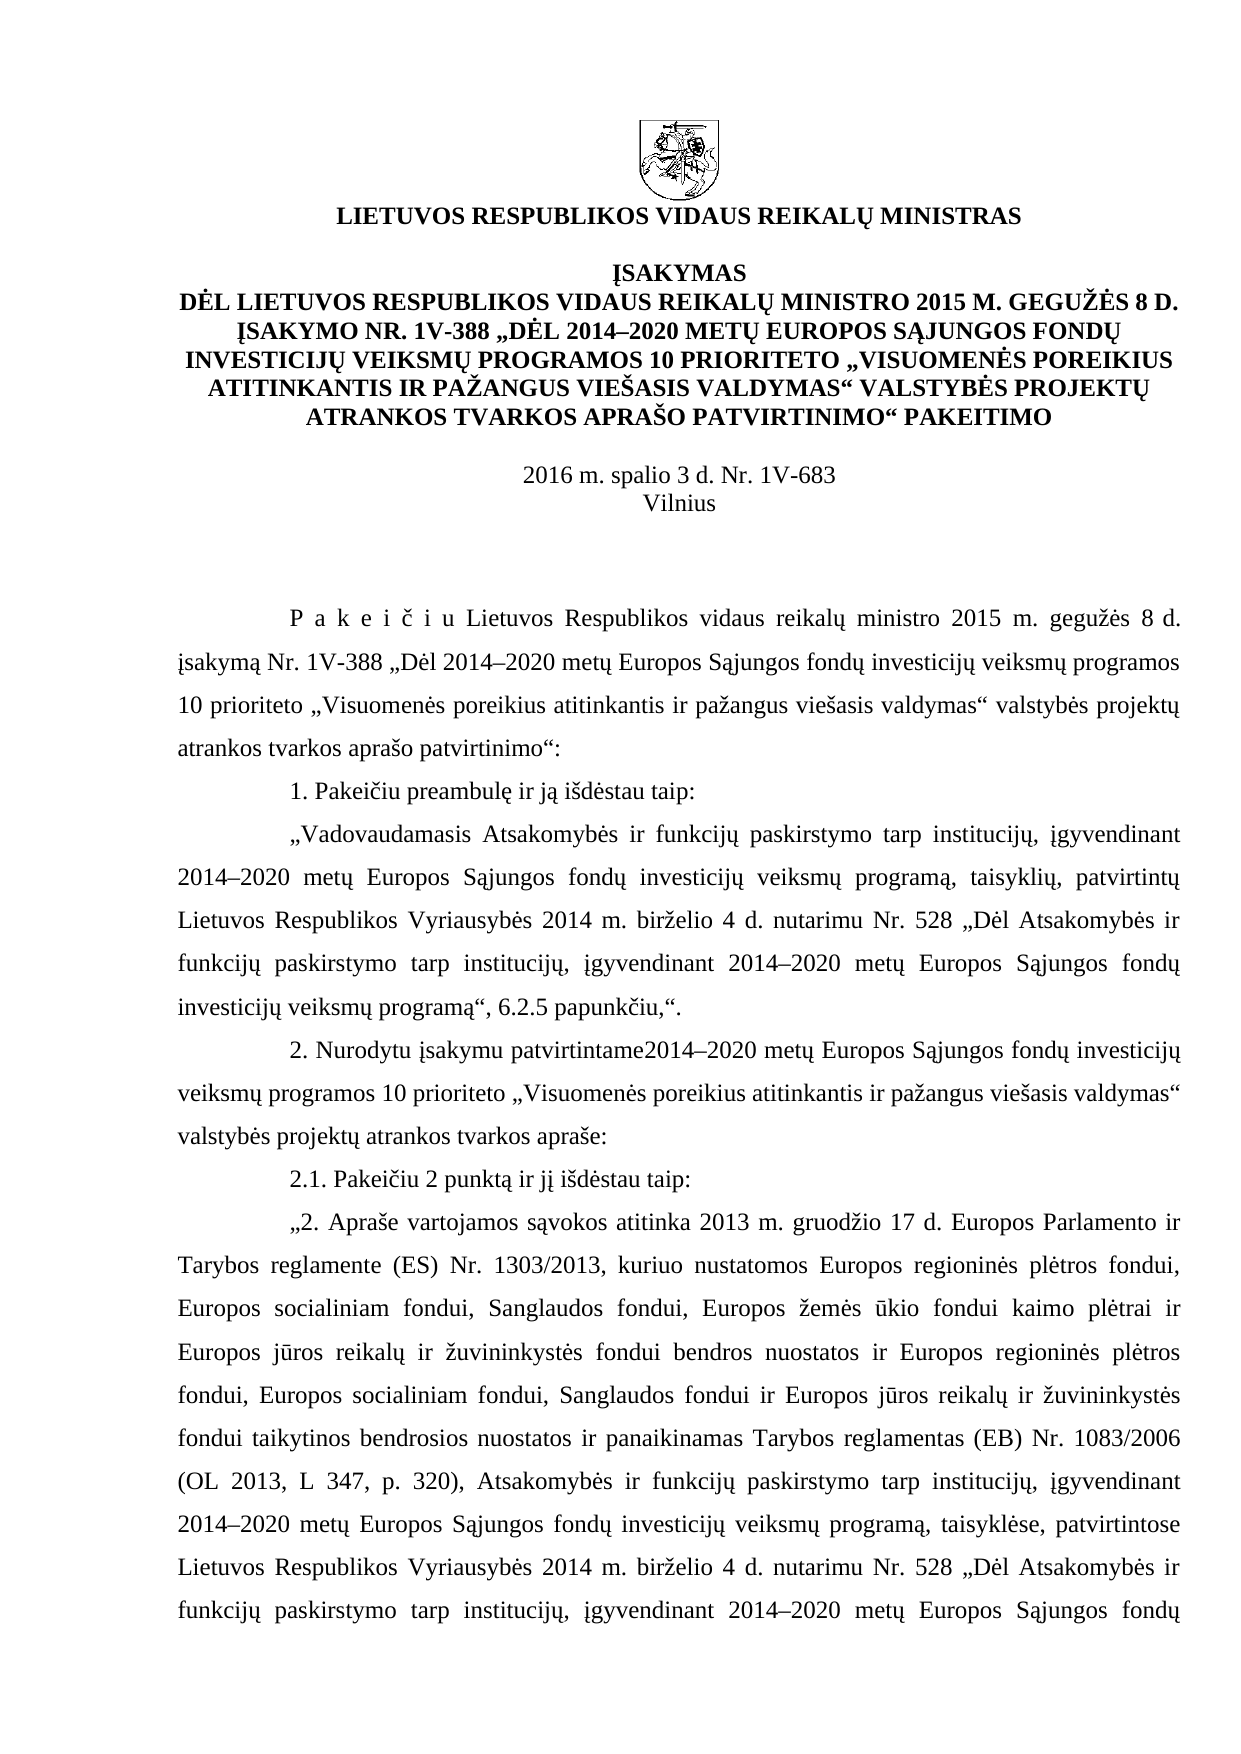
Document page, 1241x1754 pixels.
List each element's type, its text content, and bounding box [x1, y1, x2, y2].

text Vilnius [177, 488, 1181, 517]
text P a k e i č i u Lietuvos Respublikos vidaus reikalų ministro 2015 m. gegužės 8 d. įsakymą Nr. 1V-388 „Dėl 2014–2020 metų Europos Sąjungos fondų investicijų veiksmų programos 10 prioriteto „Visuomenės poreikius atitinkantis ir pažangus viešasis valdymas“ valstybės projektų atrankos tvarkos aprašo patvirtinimo“: [177, 603, 1181, 762]
text „2. Apraše vartojamos sąvokos atitinka 2013 m. gruodžio 17 d. Europos Parlamento ir Tarybos reglamente (ES) Nr. 1303/2013, kuriuo nustatomos Europos regioninės plėtros fondui, Europos socialiniam fondui, Sanglaudos fondui, Europos žemės ūkio fondui kaimo plėtrai ir Europos jūros reikalų ir žuvininkystės fondui bendros nuostatos ir Europos regioninės plėtros fondui, Europos socialiniam fondui, Sanglaudos fondui ir Europos jūros reikalų ir žuvininkystės fondui taikytinos bendrosios nuostatos ir panaikinamas Tarybos reglamentas (EB) Nr. 1083/2006 (OL 2013, L 347, p. 320), Atsakomybės ir funkcijų paskirstymo tarp institucijų, įgyvendinant 2014–2020 metų Europos Sąjungos fondų investicijų veiksmų programą, taisyklėse, patvirtintose Lietuvos Respublikos Vyriausybės 2014 m. birželio 4 d. nutarimu Nr. 528 „Dėl Atsakomybės ir funkcijų paskirstymo tarp institucijų, įgyvendinant 2014–2020 metų Europos Sąjungos fondų [177, 1207, 1181, 1624]
text ĮSAKYMAS [177, 258, 1181, 287]
text DĖL LIETUVOS RESPUBLIKOS VIDAUS REIKALŲ MINISTRO 2015 M. GEGUŽĖS 8 D. ĮSAKYMO NR. 1V-388 „DĖL 2014–2020 METŲ EUROPOS SĄJUNGOS FONDŲ INVESTICIJŲ VEIKSMŲ PROGRAMOS 10 PRIORITETO „VISUOMENĖS POREIKIUS ATITINKANTIS IR PAŽANGUS VIEŠASIS VALDYMAS“ VALSTYBĖS PROJEKTŲ ATRANKOS TVARKOS APRAŠO PATVIRTINIMO“ PAKEITIMO [177, 287, 1181, 431]
text 2.1. Pakeičiu 2 punktą ir jį išdėstau taip: [177, 1164, 1181, 1193]
text „Vadovaudamasis Atsakomybės ir funkcijų paskirstymo tarp institucijų, įgyvendinant 2014–2020 metų Europos Sąjungos fondų investicijų veiksmų programą, taisyklių, patvirtintų Lietuvos Respublikos Vyriausybės 2014 m. birželio 4 d. nutarimu Nr. 528 „Dėl Atsakomybės ir funkcijų paskirstymo tarp institucijų, įgyvendinant 2014–2020 metų Europos Sąjungos fondų investicijų veiksmų programą“, 6.2.5 papunkčiu,“. [177, 819, 1181, 1020]
text LIETUVOS RESPUBLIKOS VIDAUS REIKALŲ MINISTRAS [177, 201, 1181, 230]
text 2016 m. spalio 3 d. Nr. 1V-683 [177, 460, 1181, 488]
text 1. Pakeičiu preambulę ir ją išdėstau taip: [177, 776, 1181, 805]
text 2. Nurodytu įsakymu patvirtintame2014–2020 metų Europos Sąjungos fondų investicijų veiksmų programos 10 prioriteto „Visuomenės poreikius atitinkantis ir pažangus viešasis valdymas“ valstybės projektų atrankos tvarkos apraše: [177, 1035, 1181, 1150]
